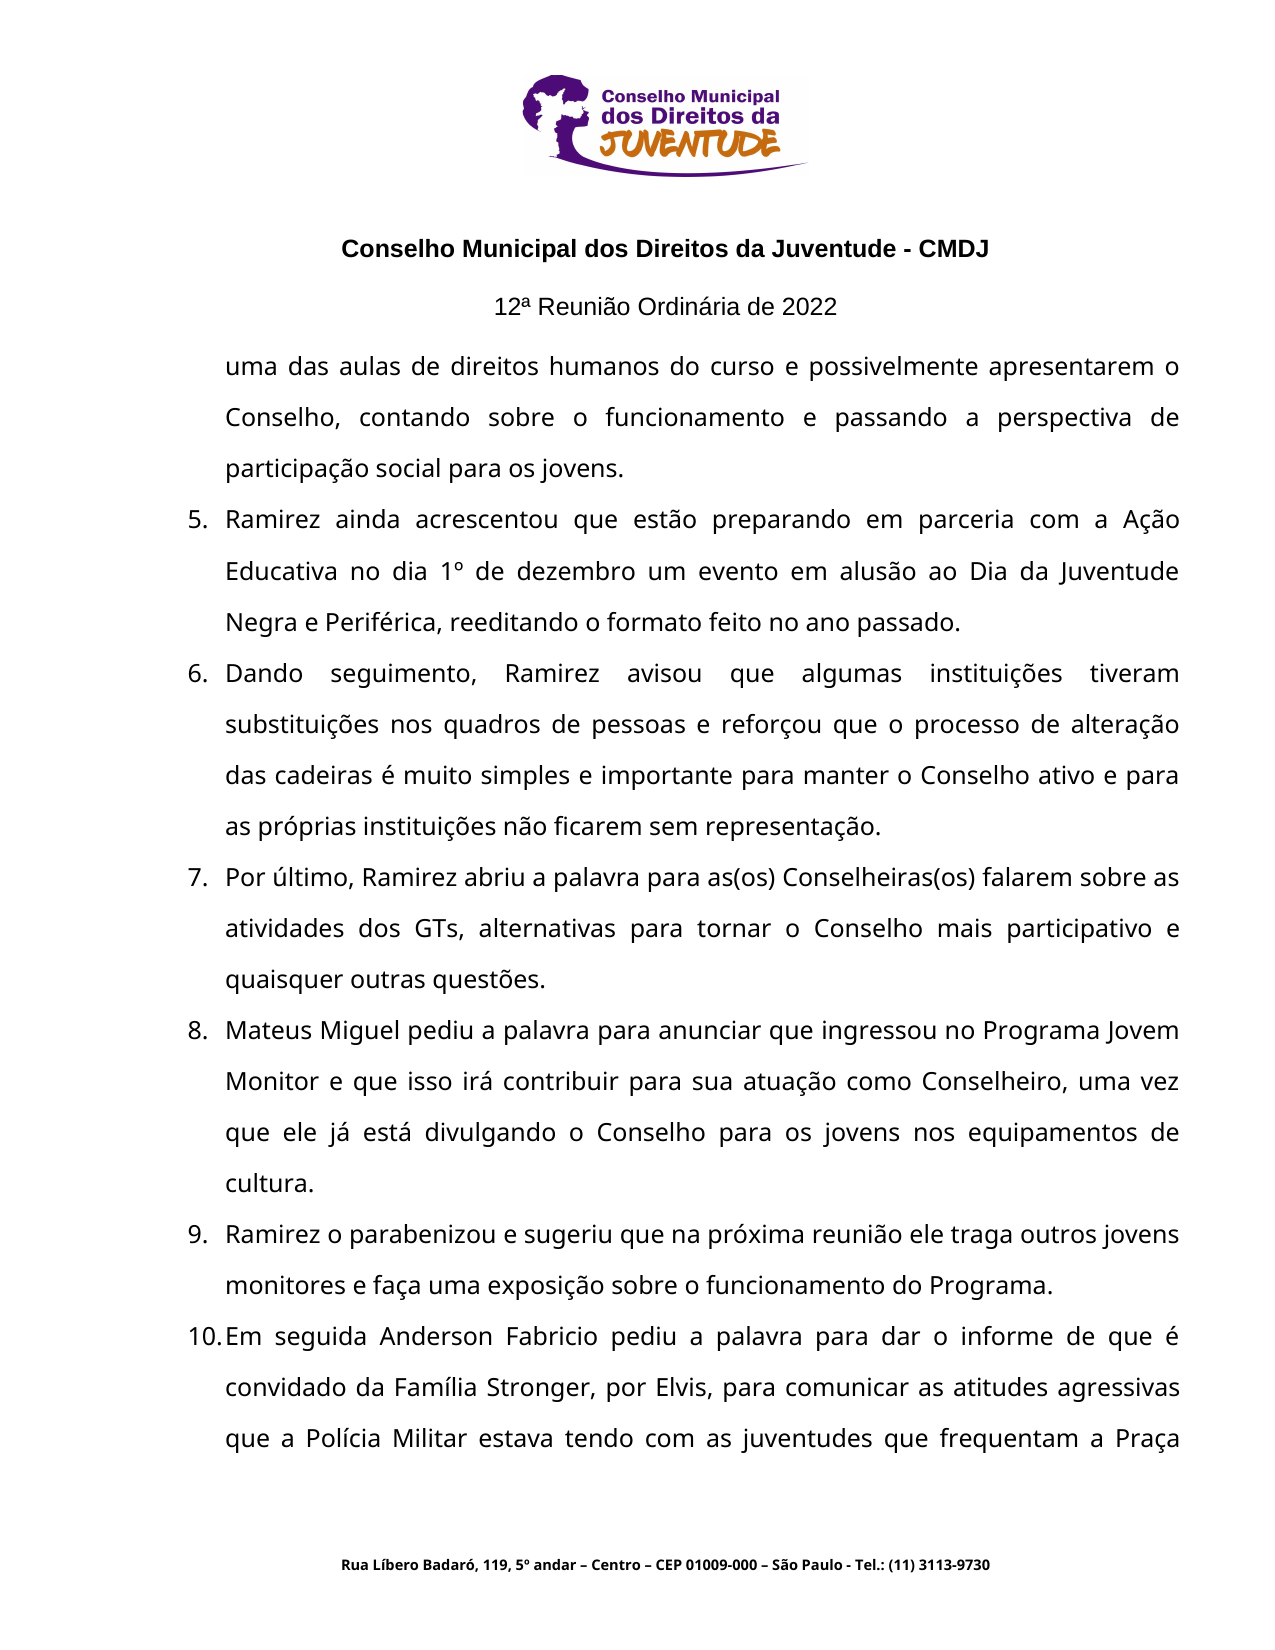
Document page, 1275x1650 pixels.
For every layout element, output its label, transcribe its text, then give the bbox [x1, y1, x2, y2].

list Ramirez o parabenizou e sugeriu que na próxima reunião ele traga outros jovens monitores e faça uma exposição sobre o funcionamento do Programa. [187, 1217, 1181, 1302]
list Em seguida Anderson Fabricio pediu a palavra para dar o informe de que é convidado da Família Stronger, por Elvis, para comunicar as atitudes agressivas que a Polícia Militar estava tendo com as juventudes que frequentam a Praça [187, 1319, 1181, 1455]
list Dando seguimento, Ramirez avisou que algumas instituições tiveram substituições nos quadros de pessoas e reforçou que o processo de alteração das cadeiras é muito simples e importante para manter o Conselho ativo e para as próprias instituições não ficarem sem representação. [187, 655, 1181, 842]
list Mateus Miguel pediu a palavra para anunciar que ingressou no Programa Jovem Monitor e que isso irá contribuir para sua atuação como Conselheiro, uma vez que ele já está divulgando o Conselho para os jovens nos equipamentos de cultura. [187, 1013, 1181, 1200]
list Ramirez ainda acrescentou que estão preparando em parceria com a Ação Educativa no dia 1º de dezembro um evento em alusão ao Dia da Juventude Negra e Periférica, reeditando o formato feito no ano passado. [187, 502, 1181, 638]
picture [522, 75, 809, 177]
list Por último, Ramirez abriu a palavra para as(os) Conselheiras(os) falarem sobre as atividades dos GTs, alternativas para tornar o Conselho mais participativo e quaisquer outras questões. [187, 859, 1181, 996]
list uma das aulas de direitos humanos do curso e possivelmente apresentarem o Conselho, contando sobre o funcionamento e passando a perspectiva de participação social para os jovens. [187, 349, 1181, 485]
